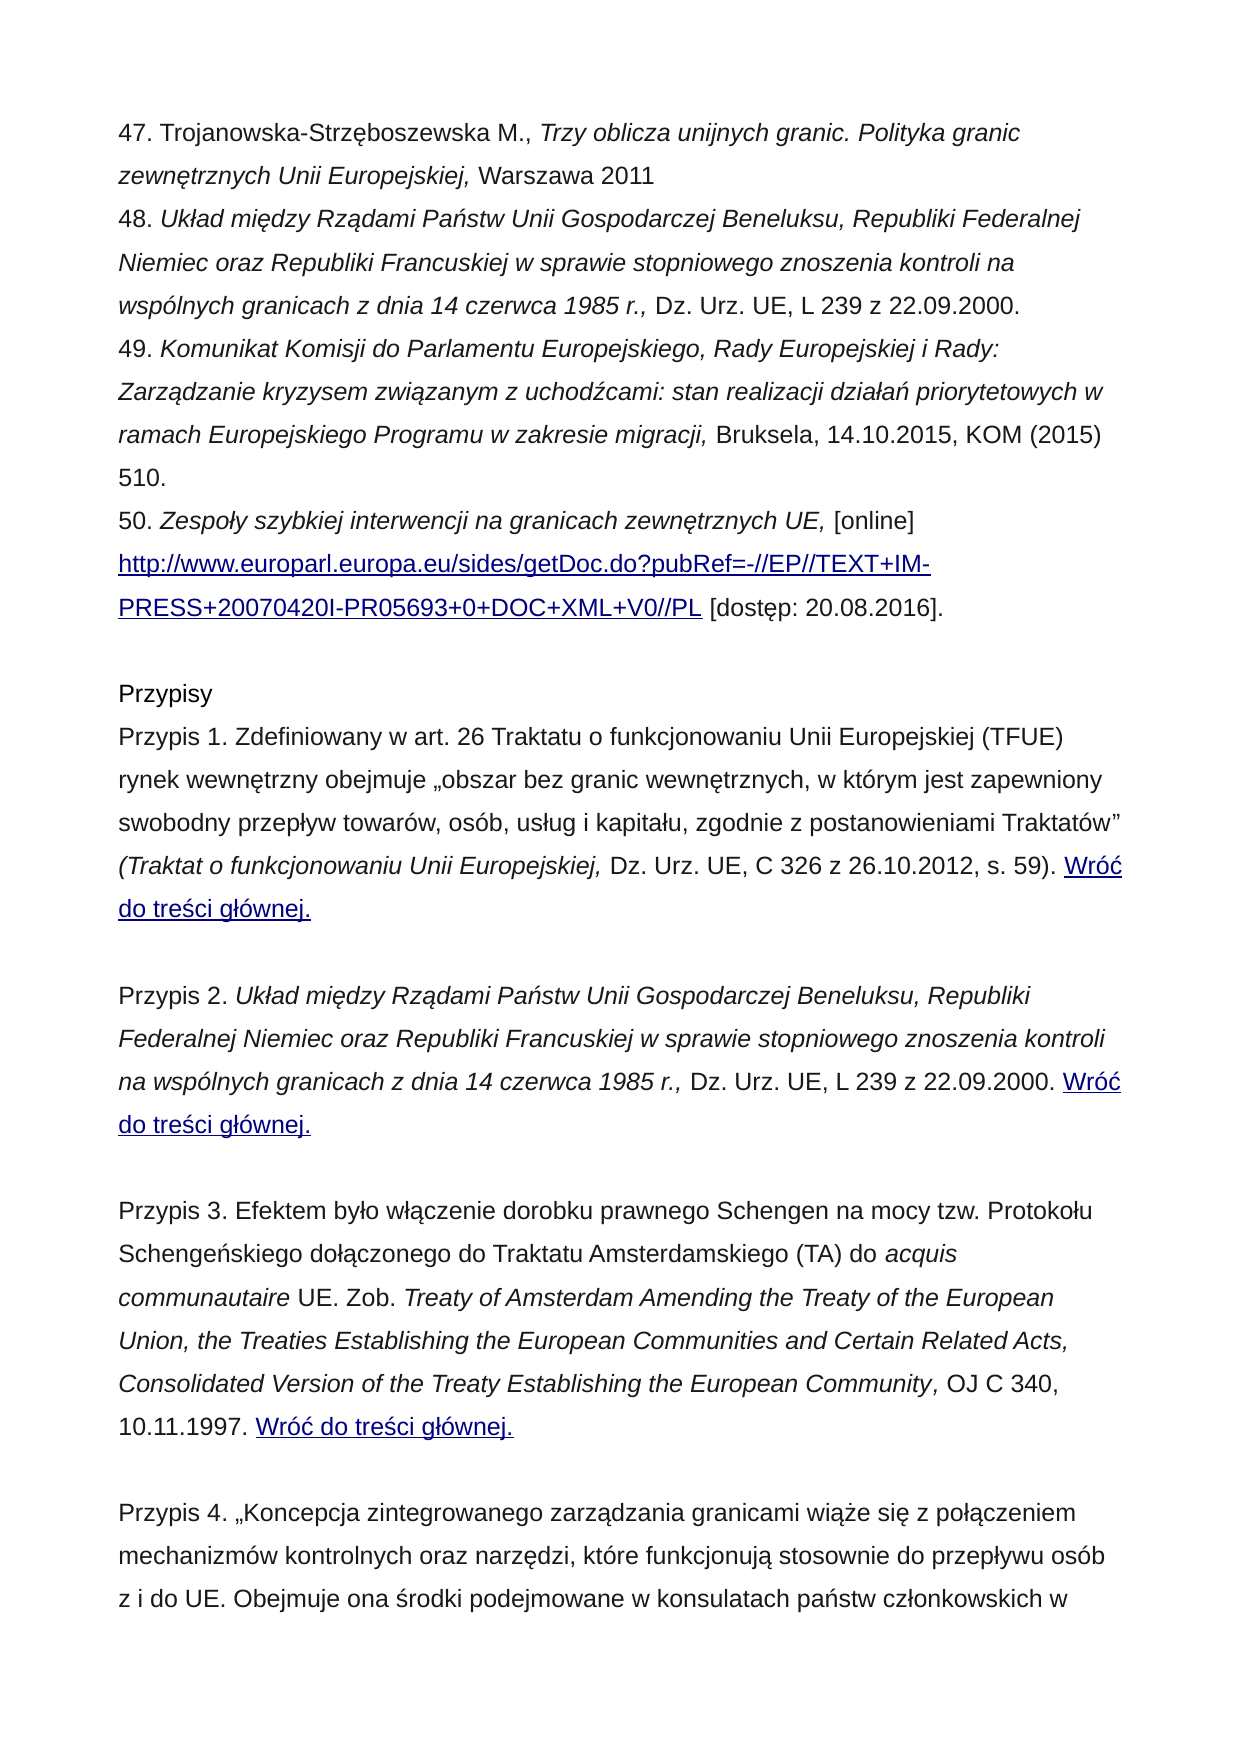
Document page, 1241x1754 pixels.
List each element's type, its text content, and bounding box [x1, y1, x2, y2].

text Przypis 4. „Koncepcja zintegrowanego zarządzania granicami wiąże się z połączeniem mechanizmów kontrolnych oraz narzędzi, które funkcjonują stosownie do przepływu osób z i do UE. Obejmuje ona środki podejmowane w konsulatach państw członkowskich w [118, 1498, 1122, 1613]
text 49. Komunikat Komisji do Parlamentu Europejskiego, Rady Europejskiej i Rady: Zarządzanie kryzysem związanym z uchodźcami: stan realizacji działań priorytetowych w ramach Europejskiego Programu w zakresie migracji, Bruksela, 14.10.2015, KOM (2015) 510. [118, 334, 1122, 492]
text Przypis 2. Układ między Rządami Państw Unii Gospodarczej Beneluksu, Republiki Federalnej Niemiec oraz Republiki Francuskiej w sprawie stopniowego znoszenia kontroli na wspólnych granicach z dnia 14 czerwca 1985 r., Dz. Urz. UE, L 239 z 22.09.2000. Wróć do treści głównej. [118, 981, 1122, 1139]
text Przypis 1. Zdefiniowany w art. 26 Traktatu o funkcjonowaniu Unii Europejskiej (TFUE) rynek wewnętrzny obejmuje „obszar bez granic wewnętrznych, w którym jest zapewniony swobodny przepływ towarów, osób, usług i kapitału, zgodnie z postanowieniami Traktatów” (Traktat o funkcjonowaniu Unii Europejskiej, Dz. Urz. UE, C 326 z 26.10.2012, s. 59). Wróć do treści głównej. [118, 722, 1122, 923]
text Przypis 3. Efektem było włączenie dorobku prawnego Schengen na mocy tzw. Protokołu Schengeńskiego dołączonego do Traktatu Amsterdamskiego (TA) do acquis communautaire UE. Zob. Treaty of Amsterdam Amending the Treaty of the European Union, the Treaties Establishing the European Communities and Certain Related Acts, Consolidated Version of the Treaty Establishing the European Community, OJ C 340, 10.11.1997. Wróć do treści głównej. [118, 1196, 1122, 1441]
text 47. Trojanowska-Strzęboszewska M., Trzy oblicza unijnych granic. Polityka granic zewnętrznych Unii Europejskiej, Warszawa 2011 [118, 118, 1122, 190]
subtitle Przypisy [118, 679, 1122, 707]
text 50. Zespoły szybkiej interwencji na granicach zewnętrznych UE, [online] http://www.europarl.europa.eu/sides/getDoc.do?pubRef=-//EP//TEXT+IM-PRESS+20070420I-PR05693+0+DOC+XML+V0//PL [dostęp: 20.08.2016]. [118, 506, 1122, 621]
text 48. Układ między Rządami Państw Unii Gospodarczej Beneluksu, Republiki Federalnej Niemiec oraz Republiki Francuskiej w sprawie stopniowego znoszenia kontroli na wspólnych granicach z dnia 14 czerwca 1985 r., Dz. Urz. UE, L 239 z 22.09.2000. [118, 204, 1122, 319]
